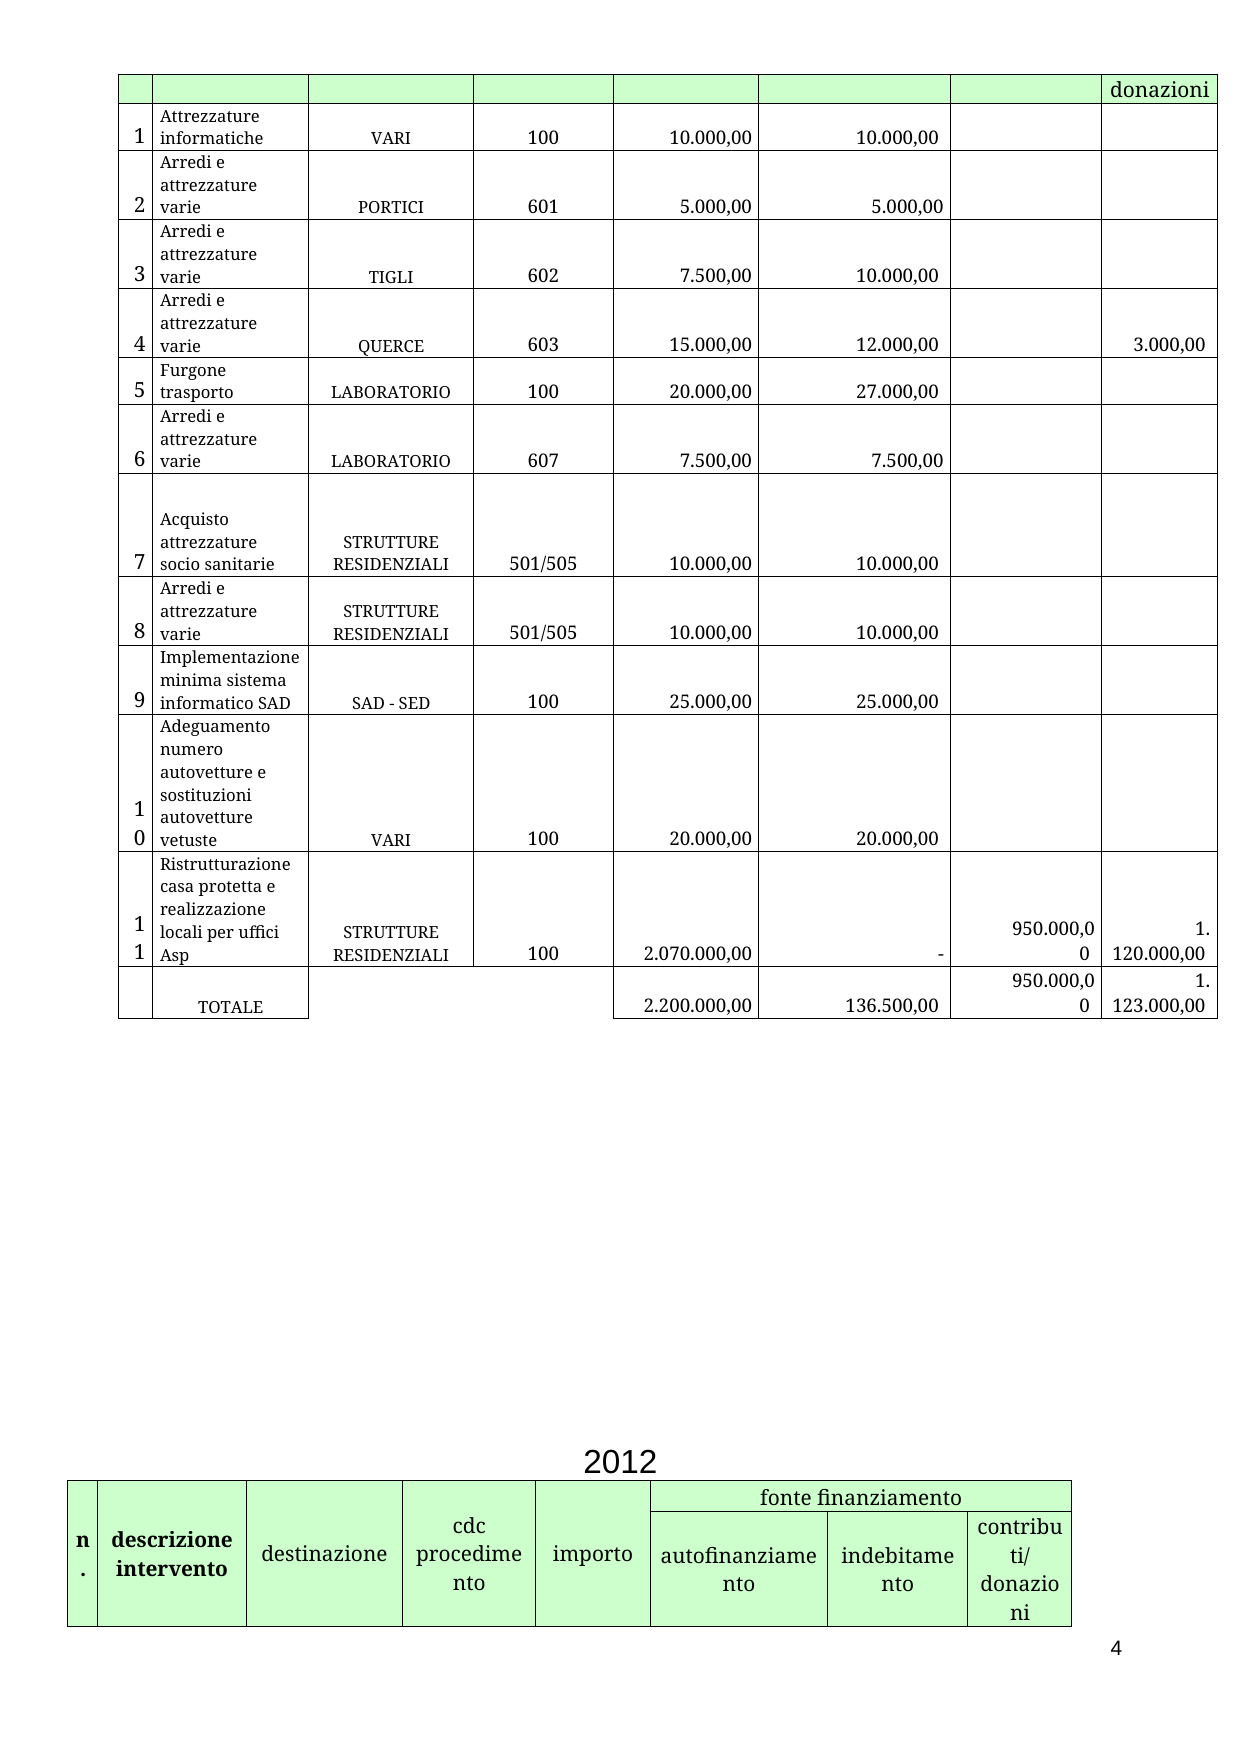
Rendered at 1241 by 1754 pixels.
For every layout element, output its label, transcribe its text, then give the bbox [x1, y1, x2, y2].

table_cell [1102, 104, 1217, 150]
table_cell [1102, 405, 1217, 473]
table_cell 501/505 [474, 577, 613, 645]
table_cell 11 [119, 852, 152, 966]
text 2012 [118, 1442, 1122, 1480]
table_cell 602 [474, 220, 613, 288]
table_cell 25.000,00 [614, 646, 758, 714]
table_cell 10.000,00 [614, 104, 758, 150]
table_cell 10.000,00 [759, 474, 950, 576]
table_header importo [536, 1481, 650, 1626]
table_cell [951, 474, 1101, 576]
table_cell [951, 715, 1101, 851]
table_header fonte finanziamento [651, 1481, 1071, 1511]
table_cell 10.000,00 [614, 577, 758, 645]
table_cell SAD - SED [309, 646, 473, 714]
table_cell Acquisto attrezzature socio sanitarie [153, 474, 308, 576]
table_cell [1102, 151, 1217, 219]
table_cell 10.000,00 [759, 104, 950, 150]
table_cell TIGLI [309, 220, 473, 288]
table_header [614, 75, 758, 103]
table_cell Arredi e attrezzature varie [153, 220, 308, 288]
table_cell indebitamento [828, 1512, 967, 1626]
table_cell 10.000,00 [759, 577, 950, 645]
table_header descrizione intervento [98, 1481, 246, 1626]
table_cell 10.000,00 [614, 474, 758, 576]
table_cell 4 [119, 289, 152, 357]
table_cell 12.000,00 [759, 289, 950, 357]
table_cell [951, 75, 1101, 103]
table_cell 100 [474, 104, 613, 150]
table_cell 100 [474, 715, 613, 851]
table_cell Arredi e attrezzature varie [153, 151, 308, 219]
table_cell 5.000,00 [614, 151, 758, 219]
table_header [119, 75, 152, 103]
table_header cdc procedimento [403, 1481, 535, 1626]
table_header [153, 75, 308, 103]
table_cell VARI [309, 715, 473, 851]
table_cell autofinanziamento [651, 1512, 827, 1626]
table_cell TOTALE [153, 967, 308, 1018]
table_cell [759, 75, 950, 103]
table_cell 7 [119, 474, 152, 576]
table_cell Ristrutturazione casa protetta e realizzazione locali per uffici Asp [153, 852, 308, 966]
table_cell LABORATORIO [309, 405, 473, 473]
table_cell 9 [119, 646, 152, 714]
table_cell PORTICI [309, 151, 473, 219]
table_cell [1102, 577, 1217, 645]
table_cell 100 [474, 646, 613, 714]
table_cell [951, 646, 1101, 714]
table_cell [1102, 715, 1217, 851]
table_cell contributi/ donazioni [968, 1512, 1071, 1626]
table_cell Adeguamento numero autovetture e sostituzioni autovetture vetuste [153, 715, 308, 851]
table_cell 2.200.000,00 [614, 967, 758, 1018]
table_cell [473, 967, 613, 1018]
table_cell Arredi e attrezzature varie [153, 577, 308, 645]
table_cell [951, 577, 1101, 645]
table_cell [951, 104, 1101, 150]
table_cell 7.500,00 [614, 220, 758, 288]
table_cell 7.500,00 [614, 405, 758, 473]
table_cell Arredi e attrezzature varie [153, 405, 308, 473]
table_cell [309, 967, 473, 1018]
table_cell Arredi e attrezzature varie [153, 289, 308, 357]
table_cell 20.000,00 [759, 715, 950, 851]
table_cell [951, 405, 1101, 473]
table_cell [951, 151, 1101, 219]
table_cell [1102, 646, 1217, 714]
table_cell 5.000,00 [759, 151, 950, 219]
table_cell 603 [474, 289, 613, 357]
table_cell 1 [119, 104, 152, 150]
table_cell Furgone trasporto [153, 358, 308, 404]
table_cell 20.000,00 [614, 358, 758, 404]
table_cell 1.123.000,00 [1102, 967, 1217, 1018]
table_cell Implementazione minima sistema informatico SAD [153, 646, 308, 714]
table_cell 10 [119, 715, 152, 851]
table_cell [951, 220, 1101, 288]
table_cell 6 [119, 405, 152, 473]
table_cell 10.000,00 [759, 220, 950, 288]
table_cell STRUTTURE RESIDENZIALI [309, 577, 473, 645]
table_cell [1102, 474, 1217, 576]
table_cell STRUTTURE RESIDENZIALI [309, 474, 473, 576]
table_cell QUERCE [309, 289, 473, 357]
table_cell 3 [119, 220, 152, 288]
table_cell - [759, 852, 950, 966]
table_cell [119, 967, 152, 1018]
table_cell [951, 358, 1101, 404]
table_cell [1102, 358, 1217, 404]
table_header [474, 75, 613, 103]
table_cell [1102, 220, 1217, 288]
table_cell 7.500,00 [759, 405, 950, 473]
table_cell 5 [119, 358, 152, 404]
table_header destinazione [247, 1481, 402, 1626]
table_cell LABORATORIO [309, 358, 473, 404]
table_header [309, 75, 473, 103]
table_cell donazioni [1102, 75, 1217, 103]
table_cell 501/505 [474, 474, 613, 576]
table_cell 136.500,00 [759, 967, 950, 1018]
table_cell 8 [119, 577, 152, 645]
table_cell 950.000,00 [951, 852, 1101, 966]
table_cell 607 [474, 405, 613, 473]
table_cell 25.000,00 [759, 646, 950, 714]
table_cell [951, 289, 1101, 357]
table_cell 100 [474, 358, 613, 404]
table_cell 2 [119, 151, 152, 219]
table_cell 950.000,00 [951, 967, 1101, 1018]
table_cell 1.120.000,00 [1102, 852, 1217, 966]
table_cell Attrezzature informatiche [153, 104, 308, 150]
table_cell STRUTTURE RESIDENZIALI [309, 852, 473, 966]
table_header n. [68, 1481, 97, 1626]
table_cell 27.000,00 [759, 358, 950, 404]
table_cell 601 [474, 151, 613, 219]
table_cell 2.070.000,00 [614, 852, 758, 966]
table_cell 3.000,00 [1102, 289, 1217, 357]
table_cell 100 [474, 852, 613, 966]
table_cell 15.000,00 [614, 289, 758, 357]
table_cell 20.000,00 [614, 715, 758, 851]
table_cell VARI [309, 104, 473, 150]
